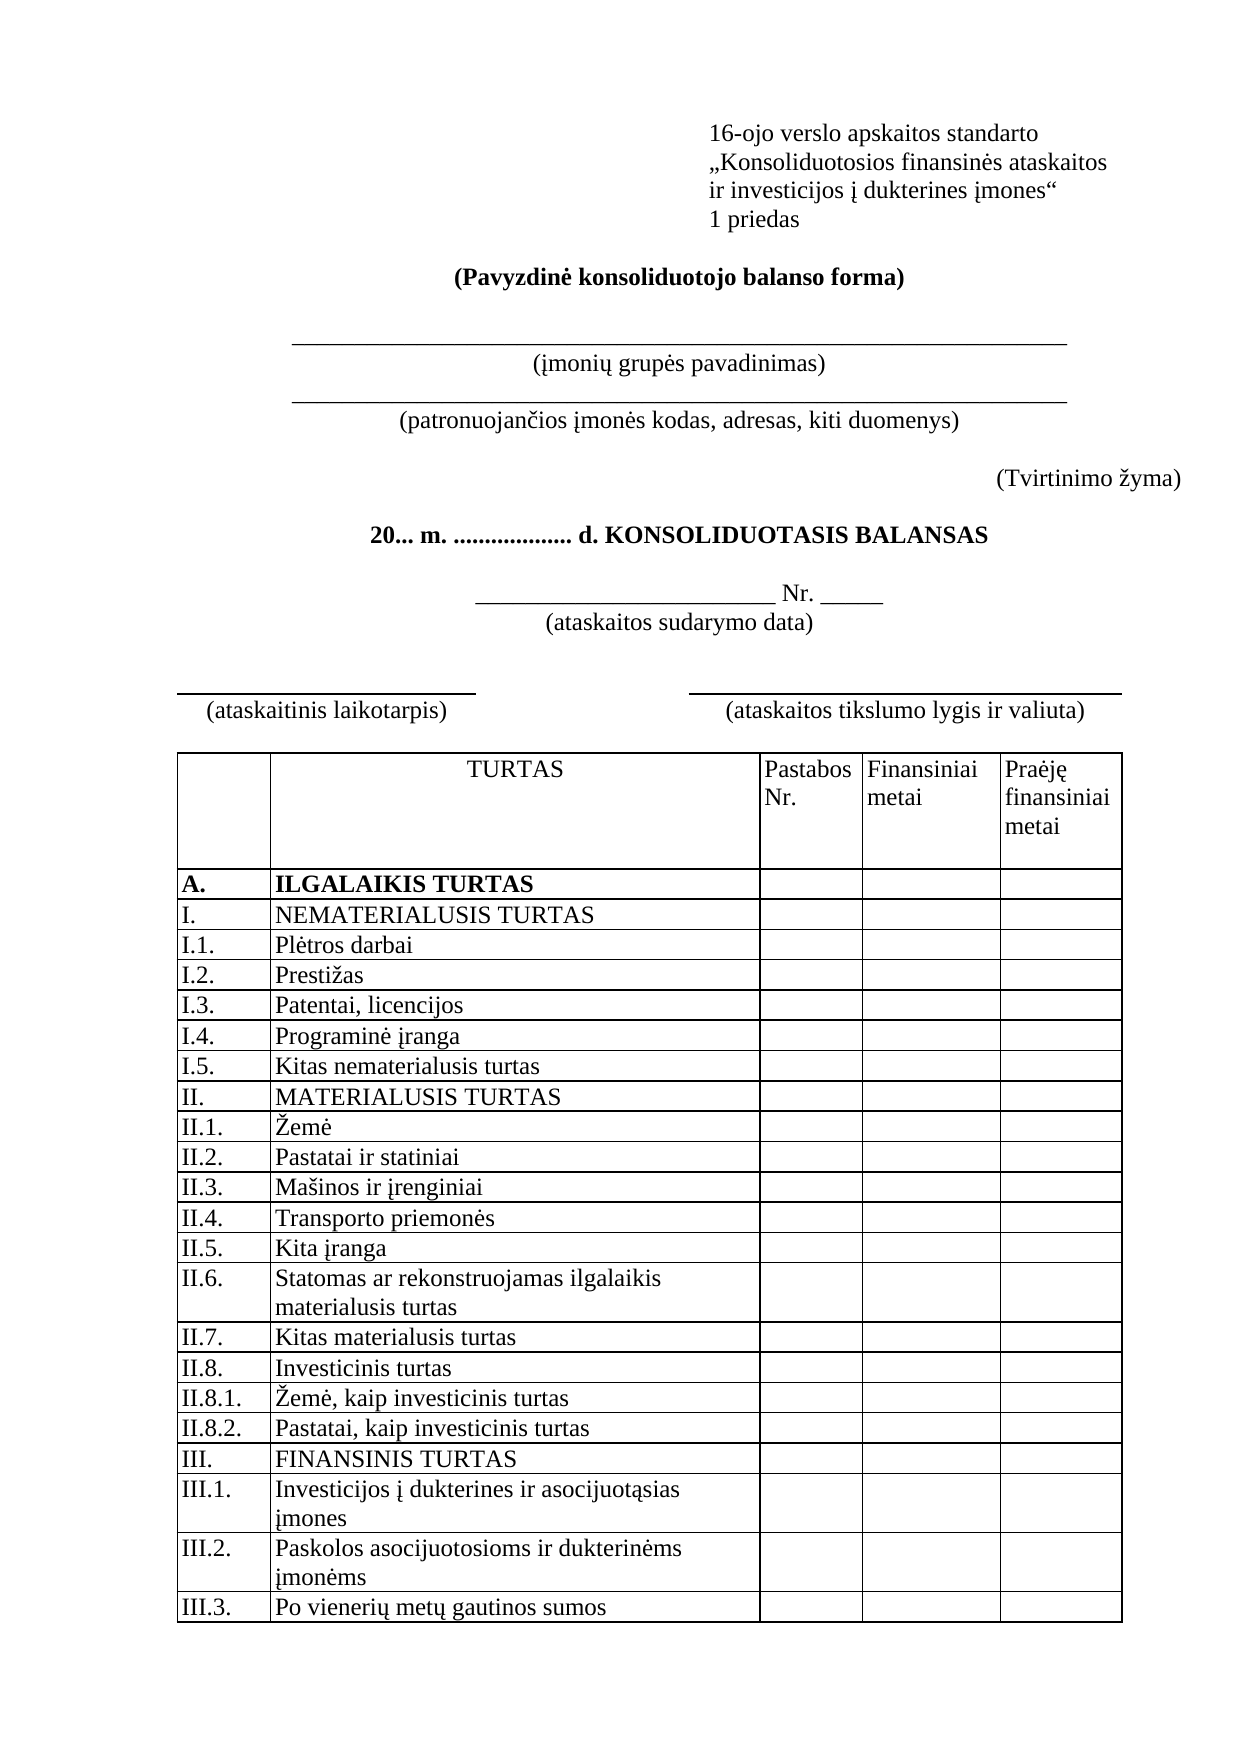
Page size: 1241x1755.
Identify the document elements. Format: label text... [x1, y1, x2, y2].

table_cell [1001, 1051, 1121, 1080]
table_cell MATERIALUSIS TURTAS [271, 1082, 759, 1110]
table_cell [650, 693, 688, 723]
table_cell [1001, 1353, 1121, 1382]
table_cell [863, 960, 1000, 989]
table_cell [761, 991, 862, 1019]
table_cell [863, 1444, 1000, 1472]
table_cell [863, 1173, 1000, 1201]
table_cell [761, 1233, 862, 1262]
table_cell I.3. [178, 991, 270, 1019]
table_cell Žemė, kaip investicinis turtas [271, 1383, 759, 1412]
text (Pavyzdinė konsoliduotojo balanso forma) [177, 262, 1181, 291]
table_cell Plėtros darbai [271, 930, 759, 959]
table_cell [761, 1413, 862, 1442]
table_cell Pastatai ir statiniai [271, 1142, 759, 1171]
table_cell [863, 1203, 1000, 1232]
table_cell [1001, 870, 1121, 898]
table_cell II.7. [178, 1323, 270, 1351]
table_cell [863, 1592, 1000, 1621]
table_cell (ataskaitos tikslumo lygis ir valiuta) [689, 695, 1122, 723]
table_cell [863, 1263, 1000, 1321]
table_cell [761, 1353, 862, 1382]
table_cell Mašinos ir įrenginiai [271, 1173, 759, 1201]
table_cell Programinė įranga [271, 1021, 759, 1050]
table_cell [1001, 1474, 1121, 1532]
table_cell [761, 1444, 862, 1472]
table_cell [761, 1173, 862, 1201]
table_cell [863, 1112, 1000, 1141]
text ______________________________________________________________ [177, 319, 1181, 348]
table_cell Kitas nematerialusis turtas [271, 1051, 759, 1080]
table_header [177, 664, 476, 693]
table_cell Kitas materialusis turtas [271, 1323, 759, 1351]
table_cell [1001, 1263, 1121, 1321]
table_cell I.5. [178, 1051, 270, 1080]
table_cell II.3. [178, 1173, 270, 1201]
table_cell Statomas ar rekonstruojamas ilgalaikis materialusis turtas [271, 1263, 759, 1321]
table_cell Žemė [271, 1112, 759, 1141]
table_cell Paskolos asocijuotosioms ir dukterinėms įmonėms [271, 1533, 759, 1591]
table_cell Pastatai, kaip investicinis turtas [271, 1413, 759, 1442]
table_header TURTAS [271, 754, 759, 868]
text „Konsoliduotosios finansinės ataskaitos [177, 147, 1181, 176]
table_cell [1001, 1021, 1121, 1050]
table_cell Investicijos į dukterines ir asocijuotąsias įmones [271, 1474, 759, 1532]
table_cell II. [178, 1082, 270, 1110]
table_cell [863, 1533, 1000, 1591]
table_cell [1001, 1592, 1121, 1621]
table_cell [761, 1533, 862, 1591]
table_cell [863, 1142, 1000, 1171]
table_cell [1001, 991, 1121, 1019]
table_cell [761, 870, 862, 898]
table_cell Po vienerių metų gautinos sumos [271, 1592, 759, 1621]
table_header Praėję finansiniai metai [1001, 754, 1121, 868]
table_cell [863, 1474, 1000, 1532]
table_cell I.2. [178, 960, 270, 989]
table_header [178, 754, 270, 868]
table_cell [1001, 1173, 1121, 1201]
table_cell [1001, 1323, 1121, 1351]
text ______________________________________________________________ [177, 377, 1181, 406]
table_cell III.2. [178, 1533, 270, 1591]
table_cell Patentai, licencijos [271, 991, 759, 1019]
table_cell Prestižas [271, 960, 759, 989]
table_cell [863, 1323, 1000, 1351]
table_cell [761, 1474, 862, 1532]
table_cell [1001, 1533, 1121, 1591]
table_cell [863, 900, 1000, 928]
table_cell III.3. [178, 1592, 270, 1621]
table_cell [1001, 1082, 1121, 1110]
table_cell [761, 1112, 862, 1141]
table_header Finansiniai metai [863, 754, 1000, 868]
table_cell [761, 1323, 862, 1351]
table_cell A. [178, 870, 270, 898]
table_header Pastabos Nr. [761, 754, 862, 868]
table_cell [863, 870, 1000, 898]
table_cell [863, 930, 1000, 959]
table_cell [761, 1203, 862, 1232]
table_cell NEMATERIALUSIS TURTAS [271, 900, 759, 928]
table_header [689, 664, 1122, 693]
table_cell Kita įranga [271, 1233, 759, 1262]
table_cell [1001, 930, 1121, 959]
table_header [650, 664, 688, 693]
table_cell [1001, 900, 1121, 928]
table_cell [1001, 1142, 1121, 1171]
table_cell [761, 1051, 862, 1080]
text (patronuojančios įmonės kodas, adresas, kiti duomenys) [177, 406, 1181, 434]
table_cell ILGALAIKIS TURTAS [271, 870, 759, 898]
table_cell Investicinis turtas [271, 1353, 759, 1382]
table_cell III.1. [178, 1474, 270, 1532]
table_cell II.8.2. [178, 1413, 270, 1442]
table_cell [761, 930, 862, 959]
text ir investicijos į dukterines įmones“ [177, 176, 1181, 204]
table_cell [476, 693, 649, 723]
table_cell Transporto priemonės [271, 1203, 759, 1232]
table_cell II.1. [178, 1112, 270, 1141]
table_cell [863, 991, 1000, 1019]
table_cell II.4. [178, 1203, 270, 1232]
table_cell II.8.1. [178, 1383, 270, 1412]
table_cell [761, 960, 862, 989]
table_cell [761, 900, 862, 928]
table_cell I.4. [178, 1021, 270, 1050]
text 16-ojo verslo apskaitos standarto [709, 118, 1181, 147]
table_cell II.2. [178, 1142, 270, 1171]
text 20... m. ................... d. KONSOLIDUOTASIS BALANSAS [177, 521, 1181, 549]
table_cell [863, 1413, 1000, 1442]
table_cell I.1. [178, 930, 270, 959]
table_cell II.5. [178, 1233, 270, 1262]
table_cell [1001, 1112, 1121, 1141]
table_cell [1001, 1413, 1121, 1442]
table_cell [761, 1383, 862, 1412]
table_cell [863, 1021, 1000, 1050]
table_cell FINANSINIS TURTAS [271, 1444, 759, 1472]
table_cell II.6. [178, 1263, 270, 1321]
table_cell [761, 1021, 862, 1050]
table_cell [1001, 1444, 1121, 1472]
table_cell [1001, 1233, 1121, 1262]
table_cell [761, 1263, 862, 1321]
table_cell [761, 1592, 862, 1621]
table_cell [863, 1051, 1000, 1080]
table_cell [761, 1082, 862, 1110]
table_cell [863, 1233, 1000, 1262]
table_cell [863, 1082, 1000, 1110]
table_cell [863, 1383, 1000, 1412]
table_cell II.8. [178, 1353, 270, 1382]
text (įmonių grupės pavadinimas) [177, 348, 1181, 377]
table_cell [1001, 1383, 1121, 1412]
text 1 priedas [177, 204, 1181, 233]
table_cell I. [178, 900, 270, 928]
table_header [476, 664, 649, 693]
text (ataskaitos sudarymo data) [177, 607, 1181, 636]
table_cell [1001, 960, 1121, 989]
table_cell [1001, 1203, 1121, 1232]
table_cell [863, 1353, 1000, 1382]
table_cell III. [178, 1444, 270, 1472]
text ________________________ Nr. _____ [177, 578, 1181, 607]
table_cell (ataskaitinis laikotarpis) [177, 695, 476, 723]
table_cell [761, 1142, 862, 1171]
text (Tvirtinimo žyma) [649, 463, 1181, 492]
